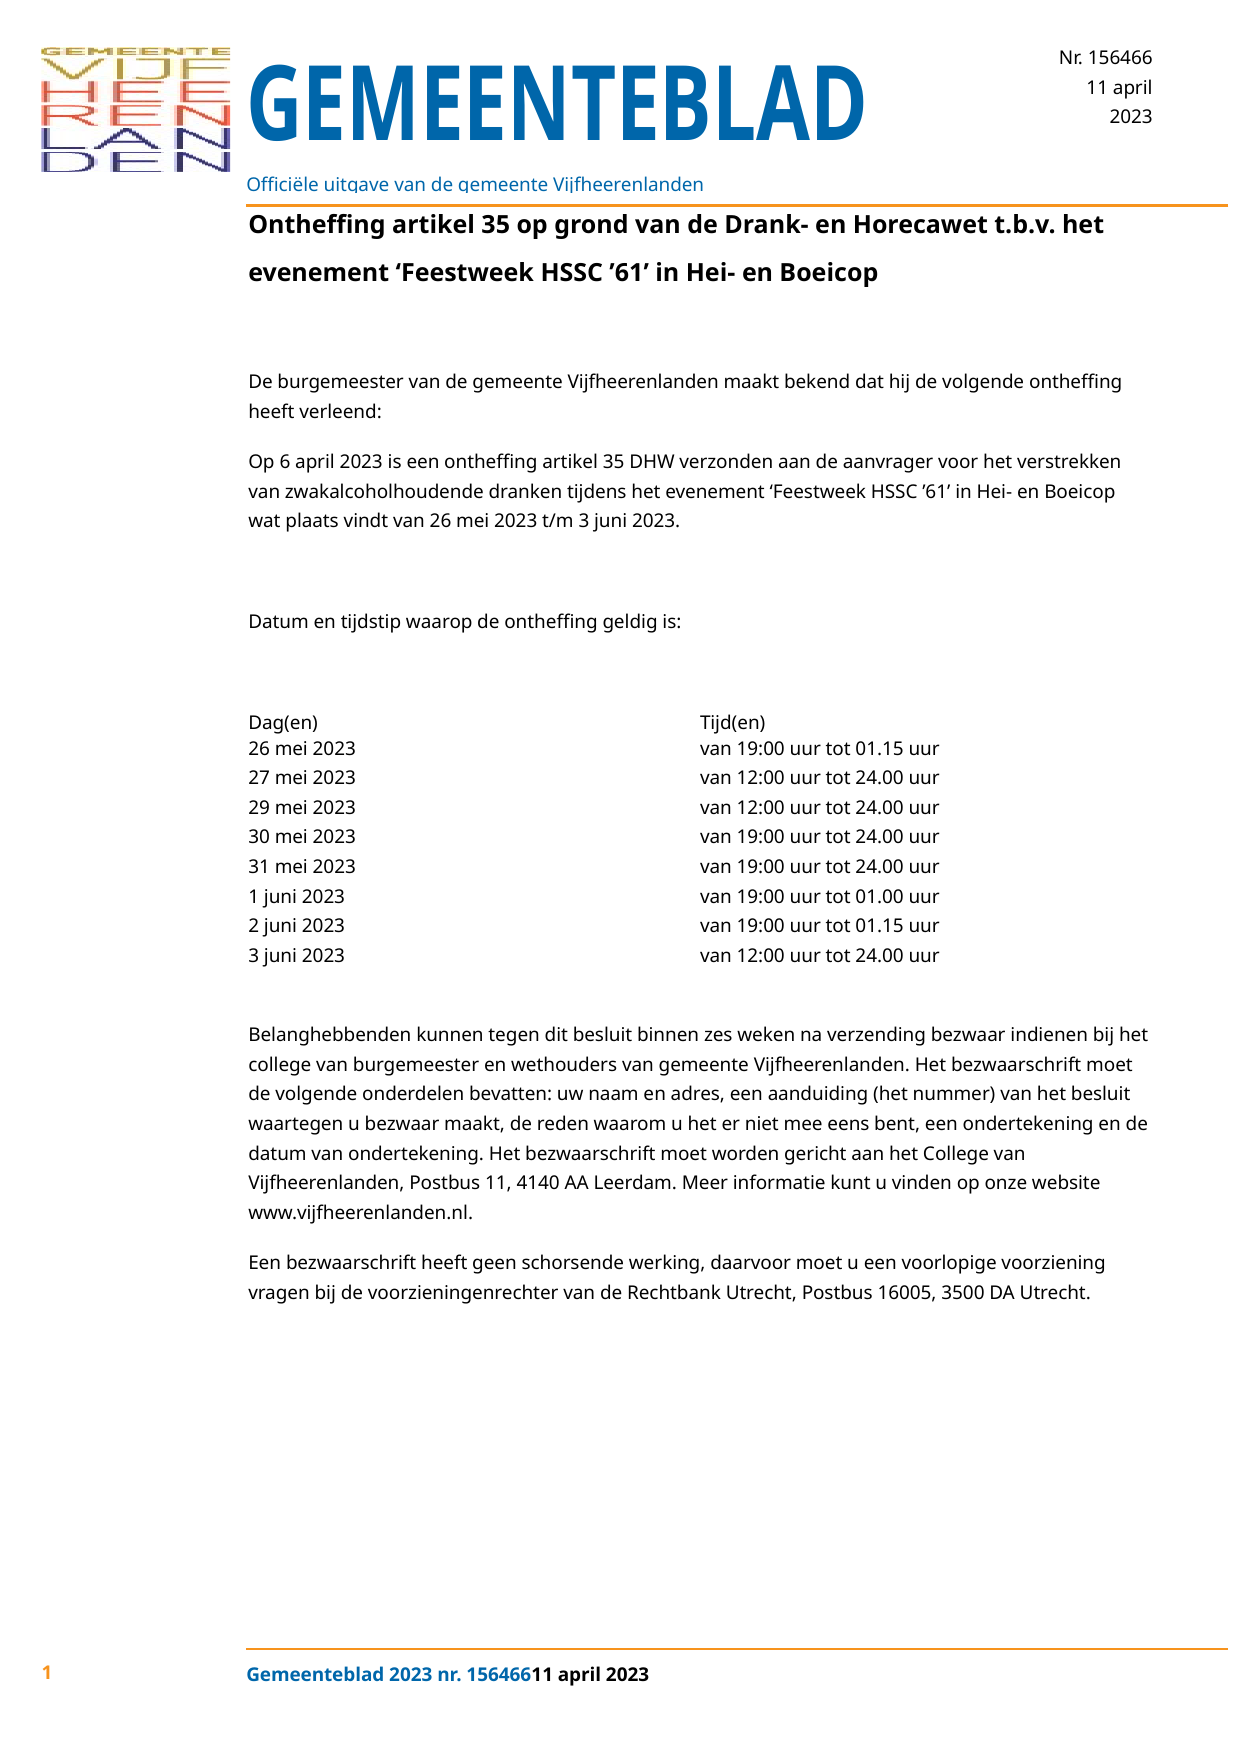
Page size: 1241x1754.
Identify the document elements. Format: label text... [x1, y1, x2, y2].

text Datum en tijdstip waarop de ontheffing geldig is: [248, 608, 1152, 634]
picture [41, 47, 231, 172]
text Ontheffing artikel 35 op grond van de Drank- en Horecawet t.b.v. het evenement ‘Feestweek HSSC ’61’ in Hei- en Boeicop [248, 207, 1152, 288]
text De burgemeester van de gemeente Vijfheerenlanden maakt bekend dat hij de volgende ontheffing heeft verleend: [248, 368, 1152, 424]
table_cell van 19:00 uur tot 01.15 uur van 12:00 uur tot 24.00 uur van 12:00 uur tot 24.00 uur van 19:00 uur tot 24.00 uur van 19:00 uur tot 24.00 uur van 19:00 uur tot 01.00 uur van 19:00 uur tot 01.15 uur van 12:00 uur tot 24.00 uur [700, 735, 1152, 968]
text Belanghebbenden kunnen tegen dit besluit binnen zes weken na verzending bezwaar indienen bij het college van burgemeester en wethouders van gemeente Vijfheerenlanden. Het bezwaarschrift moet de volgende onderdelen bevatten: uw naam en adres, een aanduiding (het nummer) van het besluit waartegen u bezwaar maakt, de reden waarom u het er niet mee eens bent, een ondertekening en de datum van ondertekening. Het bezwaarschrift moet worden gericht aan het College van Vijfheerenlanden, Postbus 11, 4140 AA Leerdam. Meer informatie kunt u vinden op onze website www.vijfheerenlanden.nl. [248, 1021, 1152, 1225]
text Op 6 april 2023 is een ontheffing artikel 35 DHW verzonden aan de aanvrager voor het verstrekken van zwakalcoholhoudende dranken tijdens het evenement ‘Feestweek HSSC ’61’ in Hei- en Boeicop wat plaats vindt van 26 mei 2023 t/m 3 juni 2023. [248, 448, 1152, 533]
table_header Tijd(en) [700, 709, 1152, 735]
text Een bezwaarschrift heeft geen schorsende werking, daarvoor moet u een voorlopige voorziening vragen bij de voorzieningenrechter van de Rechtbank Utrecht, Postbus 16005, 3500 DA Utrecht. [248, 1249, 1152, 1305]
table_header Dag(en) [248, 709, 700, 735]
table_cell 26 mei 2023 27 mei 2023 29 mei 2023 30 mei 2023 31 mei 2023 1 juni 2023 2 juni 2023 3 juni 2023 [248, 735, 700, 968]
